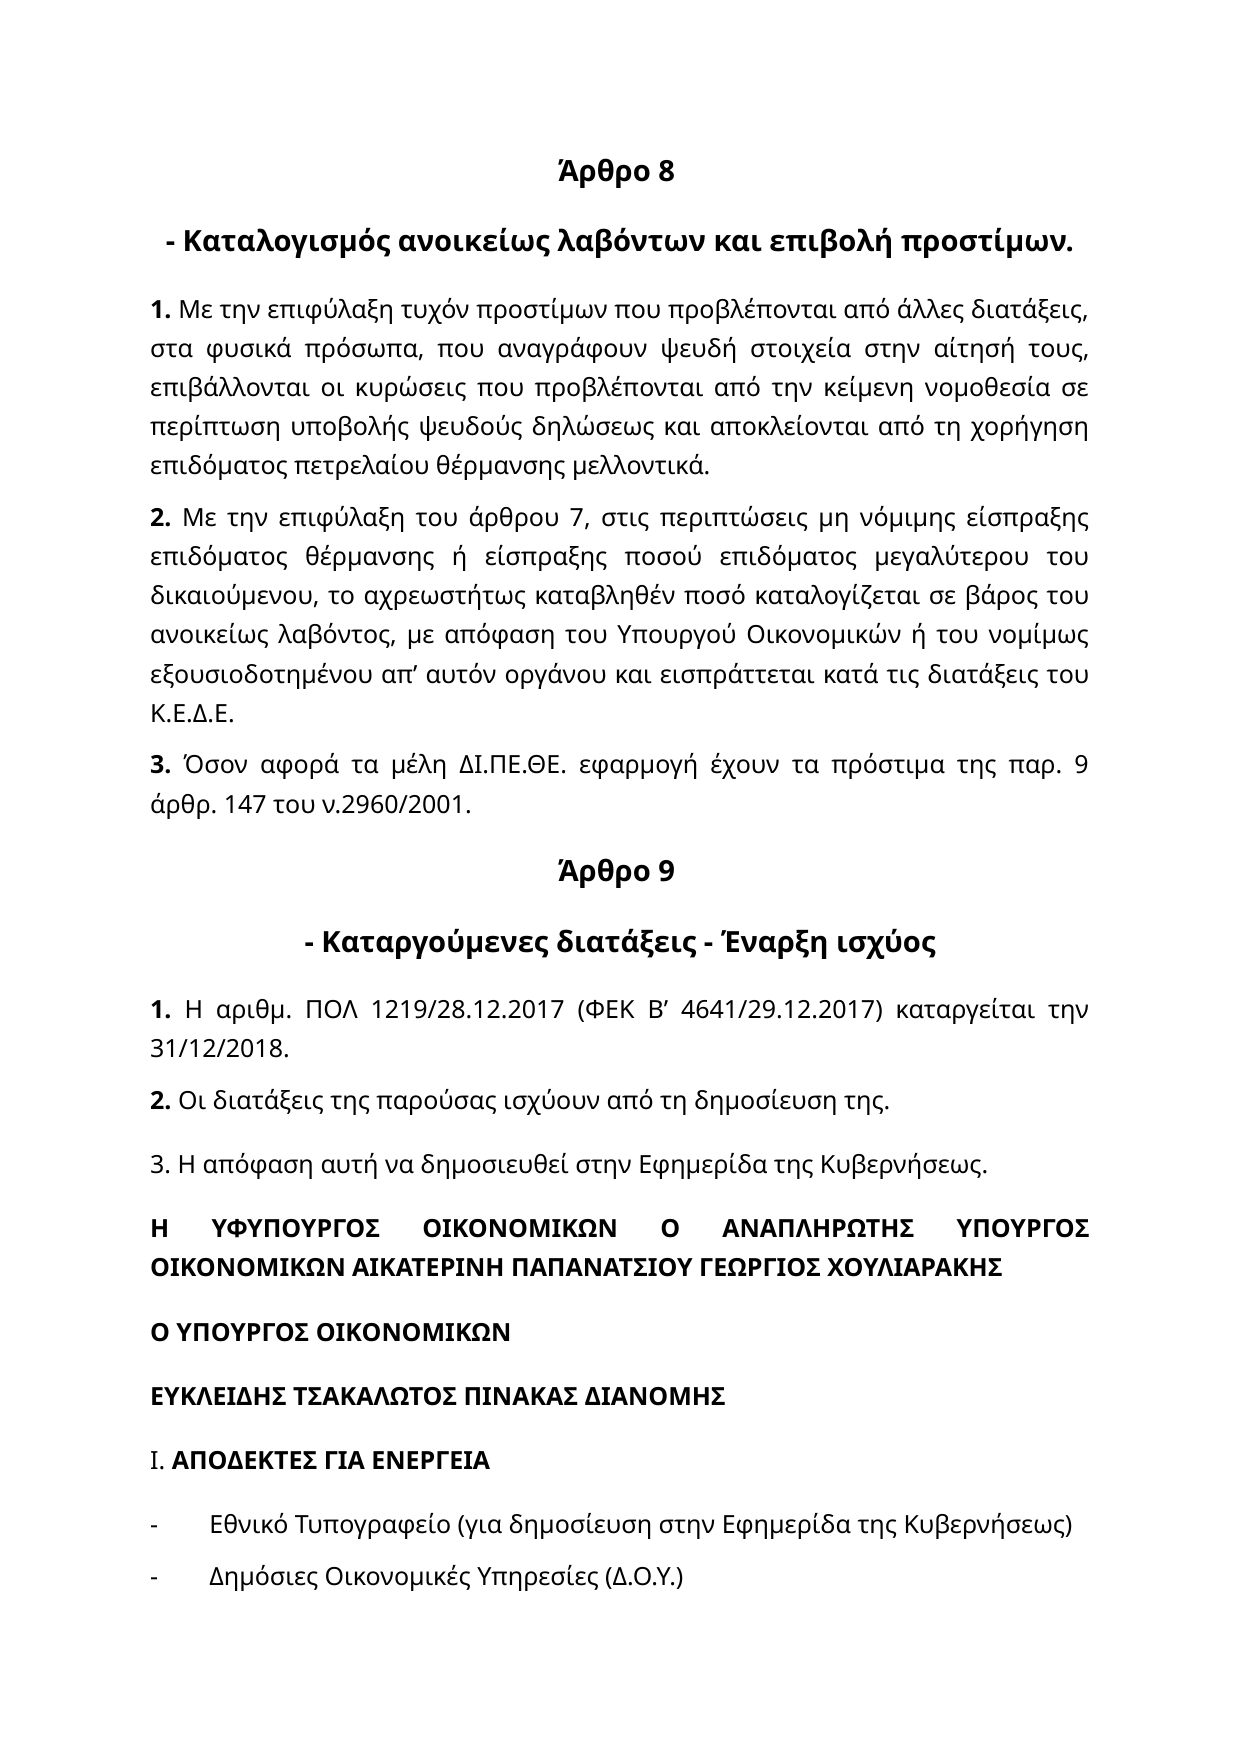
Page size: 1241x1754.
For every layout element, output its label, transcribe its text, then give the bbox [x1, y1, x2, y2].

text 3. Η απόφαση αυτή να δημοσιευθεί στην Εφημερίδα της Κυβερνήσεως. [150, 1147, 1090, 1181]
list - Εθνικό Τυπογραφείο (για δημοσίευση στην Εφημερίδα της Κυβερνήσεως) [150, 1507, 1090, 1541]
text Ο ΥΠΟΥΡΓΟΣ ΟΙΚΟΝΟΜΙΚΩΝ [150, 1314, 1090, 1348]
subtitle Άρθρο 8 [150, 150, 1090, 190]
text 3. Όσον αφορά τα μέλη ΔΙ.ΠΕ.ΘΕ. εφαρμογή έχουν τα πρόστιμα της παρ. 9 άρθρ. 147 του ν.2960/2001. [150, 747, 1090, 820]
text 1. Η αριθμ. ΠΟΛ 1219/28.12.2017 (ΦΕΚ Β’ 4641/29.12.2017) καταργείται την 31/12/2018. [150, 992, 1090, 1065]
text 2. Με την επιφύλαξη του άρθρου 7, στις περιπτώσεις μη νόμιμης είσπραξης επιδόματος θέρμανσης ή είσπραξης ποσού επιδόματος μεγαλύτερου του δικαιούμενου, το αχρεωστήτως καταβληθέν ποσό καταλογίζεται σε βάρος του ανοικείως λαβόντος, με απόφαση του Υπουργού Οικονομικών ή του νομίμως εξουσιοδοτημένου απ’ αυτόν οργάνου και εισπράττεται κατά τις διατάξεις του Κ.Ε.Δ.Ε. [150, 499, 1090, 729]
subtitle - Καταργούμενες διατάξεις - Έναρξη ισχύος [150, 921, 1090, 961]
text I. ΑΠΟΔΕΚΤΕΣ ΓΙΑ ΕΝΕΡΓΕΙΑ [150, 1442, 1090, 1477]
text ΕΥΚΛΕΙΔΗΣ ΤΣΑΚΑΛΩΤΟΣ ΠΙΝΑΚΑΣ ΔΙΑΝΟΜΗΣ [150, 1378, 1090, 1412]
subtitle - Καταλογισμός ανοικείως λαβόντων και επιβολή προστίμων. [150, 221, 1090, 260]
list - Δημόσιες Οικονομικές Υπηρεσίες (Δ.Ο.Υ.) [150, 1558, 1090, 1592]
text Η ΥΦΥΠΟΥΡΓΟΣ ΟΙΚΟΝΟΜΙΚΩΝ Ο ΑΝΑΠΛΗΡΩΤΗΣ ΥΠΟΥΡΓΟΣ ΟΙΚΟΝΟΜΙΚΩΝ ΑΙΚΑΤΕΡΙΝΗ ΠΑΠΑΝΑΤΣΙΟΥ ΓΕΩΡΓΙΟΣ ΧΟΥΛΙΑΡΑΚΗΣ [150, 1211, 1090, 1284]
text 1. Με την επιφύλαξη τυχόν προστίμων που προβλέπονται από άλλες διατάξεις, στα φυσικά πρόσωπα, που αναγράφουν ψευδή στοιχεία στην αίτησή τους, επιβάλλονται οι κυρώσεις που προβλέπονται από την κείμενη νομοθεσία σε περίπτωση υποβολής ψευδούς δηλώσεως και αποκλείονται από τη χορήγηση επιδόματος πετρελαίου θέρμανσης μελλοντικά. [150, 291, 1090, 482]
text 2. Οι διατάξεις της παρούσας ισχύουν από τη δημοσίευση της. [150, 1082, 1090, 1117]
subtitle Άρθρο 9 [150, 850, 1090, 890]
